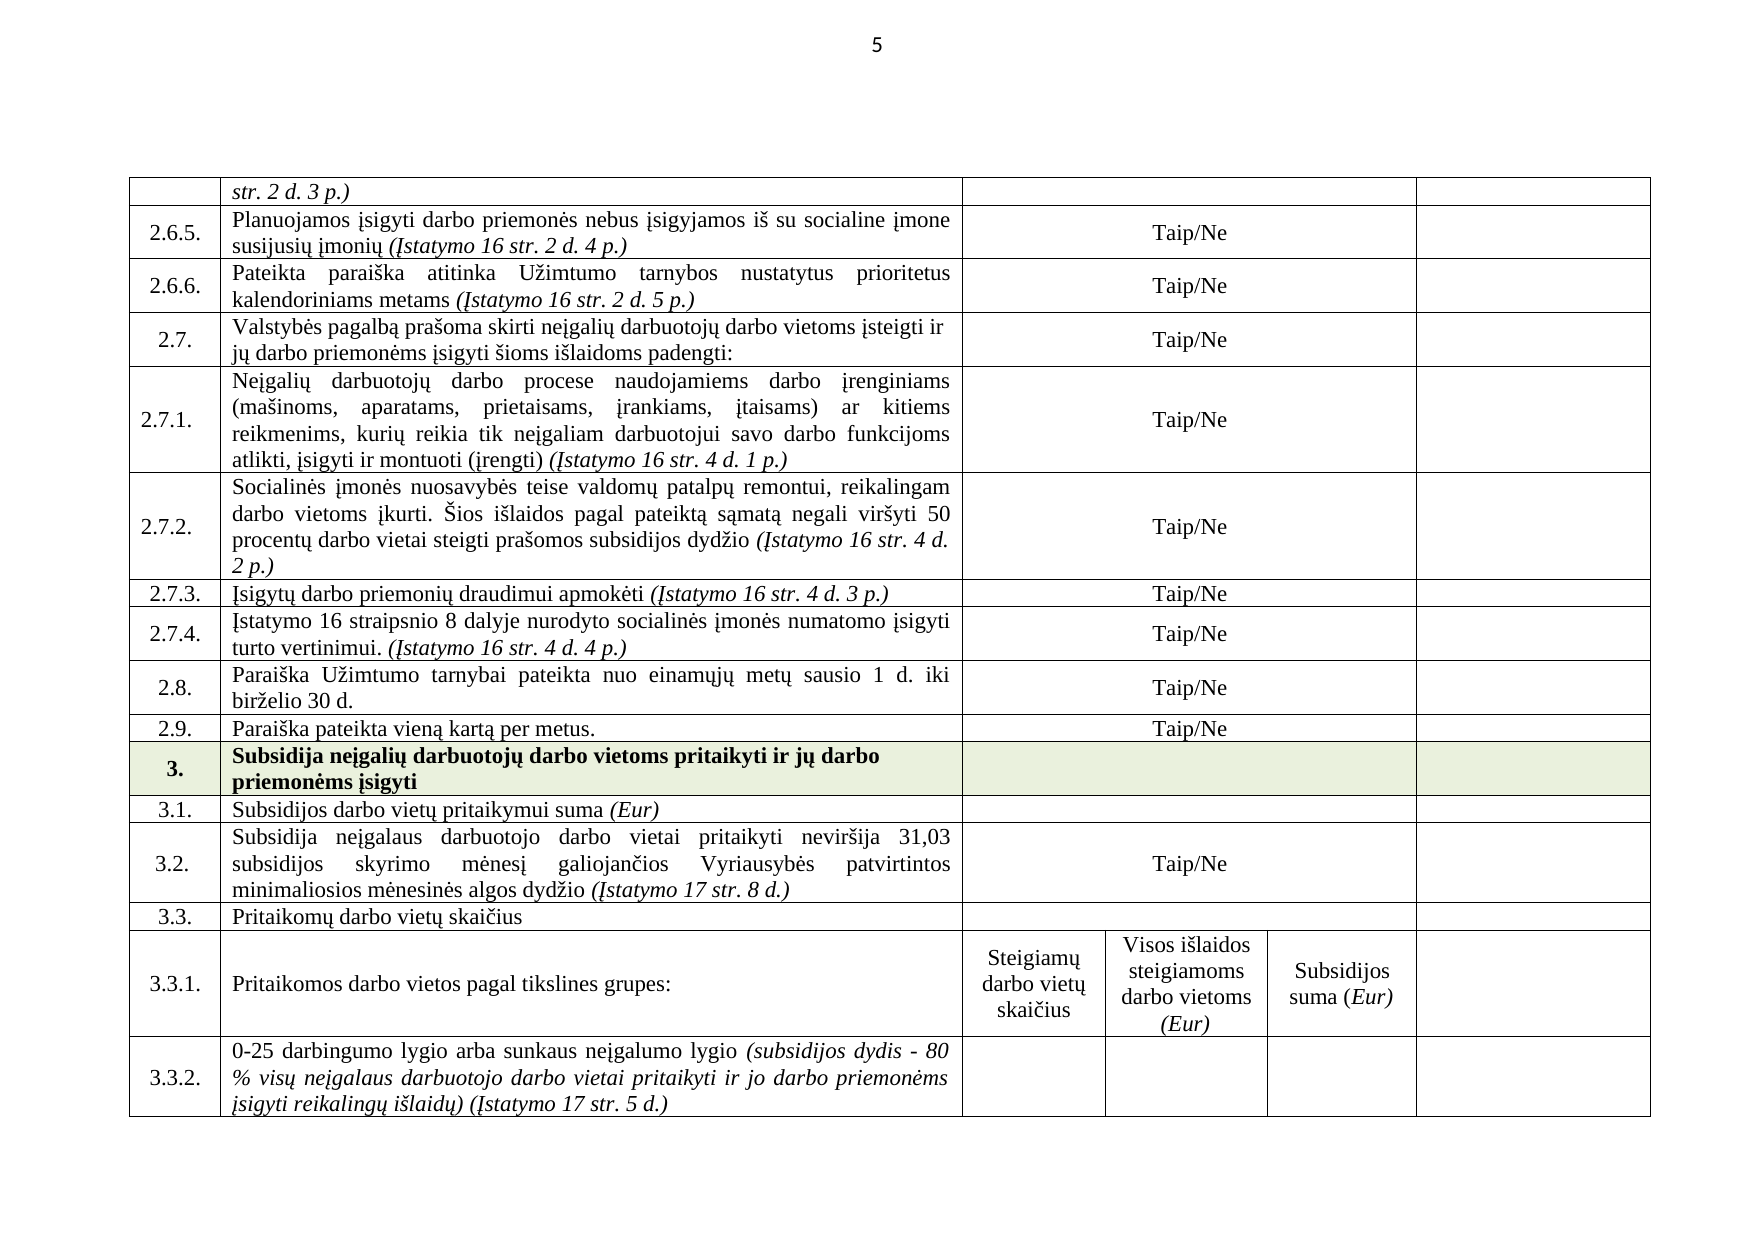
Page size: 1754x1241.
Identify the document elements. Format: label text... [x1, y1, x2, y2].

table_cell 3.3. [130, 903, 220, 930]
table_cell Taip/Ne [963, 313, 1416, 366]
table_cell 3.2. [130, 823, 220, 902]
table_cell 3.3.2. [130, 1037, 220, 1116]
table_cell 3.3.1. [130, 931, 220, 1036]
table_cell Visos išlaidos steigiamoms darbo vietoms (Eur) [1106, 931, 1267, 1036]
table_cell [1417, 903, 1650, 930]
table_cell [1417, 1037, 1650, 1116]
table_cell Subsidija neįgalaus darbuotojo darbo vietai pritaikyti neviršija 31,03 subsidijos skyrimo mėnesį galiojančios Vyriausybės patvirtintos minimaliosios mėnesinės algos dydžio (Įstatymo 17 str. 8 d.) [221, 823, 962, 902]
table_cell 0-25 darbingumo lygio arba sunkaus neįgalumo lygio (subsidijos dydis - 80 % visų neįgalaus darbuotojo darbo vietai pritaikyti ir jo darbo priemonėms įsigyti reikalingų išlaidų) (Įstatymo 17 str. 5 d.) [221, 1037, 962, 1116]
table_cell 2.6.5. [130, 206, 220, 258]
table_cell Taip/Ne [963, 259, 1416, 312]
table_cell [130, 178, 220, 204]
table_cell 3.1. [130, 796, 220, 822]
table_cell 2.7.4. [130, 607, 220, 660]
table_cell Paraiška pateikta vieną kartą per metus. [221, 715, 962, 741]
table_cell 2.6.6. [130, 259, 220, 312]
table_cell Įstatymo 16 straipsnio 8 dalyje nurodyto socialinės įmonės numatomo įsigyti turto vertinimui. (Įstatymo 16 str. 4 d. 4 p.) [221, 607, 962, 660]
table_cell Pritaikomų darbo vietų skaičius [221, 903, 962, 930]
table_cell [1417, 313, 1650, 366]
table_cell [1417, 178, 1650, 204]
table_cell 3. [130, 742, 220, 795]
table_cell [1417, 607, 1650, 660]
table_cell Įsigytų darbo priemonių draudimui apmokėti (Įstatymo 16 str. 4 d. 3 p.) [221, 580, 962, 606]
table_cell 2.9. [130, 715, 220, 741]
table_cell Socialinės įmonės nuosavybės teise valdomų patalpų remontui, reikalingam darbo vietoms įkurti. Šios išlaidos pagal pateiktą sąmatą negali viršyti 50 procentų darbo vietai steigti prašomos subsidijos dydžio (Įstatymo 16 str. 4 d. 2 p.) [221, 473, 962, 579]
table_cell Taip/Ne [963, 823, 1416, 902]
table_cell [1417, 259, 1650, 312]
table_cell 2.7.1. [130, 367, 220, 472]
table_cell [1268, 1037, 1416, 1116]
table_cell [1417, 796, 1650, 822]
table_cell [1417, 931, 1650, 1036]
table_cell str. 2 d. 3 p.) [221, 178, 962, 204]
table_cell Subsidija neįgalių darbuotojų darbo vietoms pritaikyti ir jų darbo priemonėms įsigyti [221, 742, 962, 795]
table_cell [963, 1037, 1105, 1116]
table_cell Taip/Ne [963, 580, 1416, 606]
table_cell Pateikta paraiška atitinka Užimtumo tarnybos nustatytus prioritetus kalendoriniams metams (Įstatymo 16 str. 2 d. 5 p.) [221, 259, 962, 312]
table_cell Taip/Ne [963, 206, 1416, 258]
table_cell Taip/Ne [963, 367, 1416, 472]
table_cell Taip/Ne [963, 473, 1416, 579]
table_cell [1417, 580, 1650, 606]
table_cell [963, 742, 1416, 795]
table_cell 2.7.3. [130, 580, 220, 606]
table_cell [1417, 823, 1650, 902]
table_cell Subsidijos darbo vietų pritaikymui suma (Eur) [221, 796, 962, 822]
table_cell 2.8. [130, 661, 220, 714]
table_cell [1417, 742, 1650, 795]
table_cell [1417, 661, 1650, 714]
table_cell Taip/Ne [963, 607, 1416, 660]
table_cell [1417, 367, 1650, 472]
table_cell [963, 903, 1416, 930]
table_cell 2.7. [130, 313, 220, 366]
table_cell Subsidijos suma (Eur) [1268, 931, 1416, 1036]
table_cell [1106, 1037, 1267, 1116]
table_cell [1417, 715, 1650, 741]
table_cell Steigiamų darbo vietų skaičius [963, 931, 1105, 1036]
table_cell Neįgalių darbuotojų darbo procese naudojamiems darbo įrenginiams (mašinoms, aparatams, prietaisams, įrankiams, įtaisams) ar kitiems reikmenims, kurių reikia tik neįgaliam darbuotojui savo darbo funkcijoms atlikti, įsigyti ir montuoti (įrengti) (Įstatymo 16 str. 4 d. 1 p.) [221, 367, 962, 472]
table_cell [1417, 206, 1650, 258]
table_cell Taip/Ne [963, 661, 1416, 714]
table_cell Planuojamos įsigyti darbo priemonės nebus įsigyjamos iš su socialine įmone susijusių įmonių (Įstatymo 16 str. 2 d. 4 p.) [221, 206, 962, 258]
table_cell Paraiška Užimtumo tarnybai pateikta nuo einamųjų metų sausio 1 d. iki birželio 30 d. [221, 661, 962, 714]
table_cell Taip/Ne [963, 715, 1416, 741]
table_cell [963, 796, 1416, 822]
table_cell [963, 178, 1416, 204]
table_cell 2.7.2. [130, 473, 220, 579]
table_cell [1417, 473, 1650, 579]
table_cell Pritaikomos darbo vietos pagal tikslines grupes: [221, 931, 962, 1036]
table_cell Valstybės pagalbą prašoma skirti neįgalių darbuotojų darbo vietoms įsteigti ir jų darbo priemonėms įsigyti šioms išlaidoms padengti: [221, 313, 962, 366]
